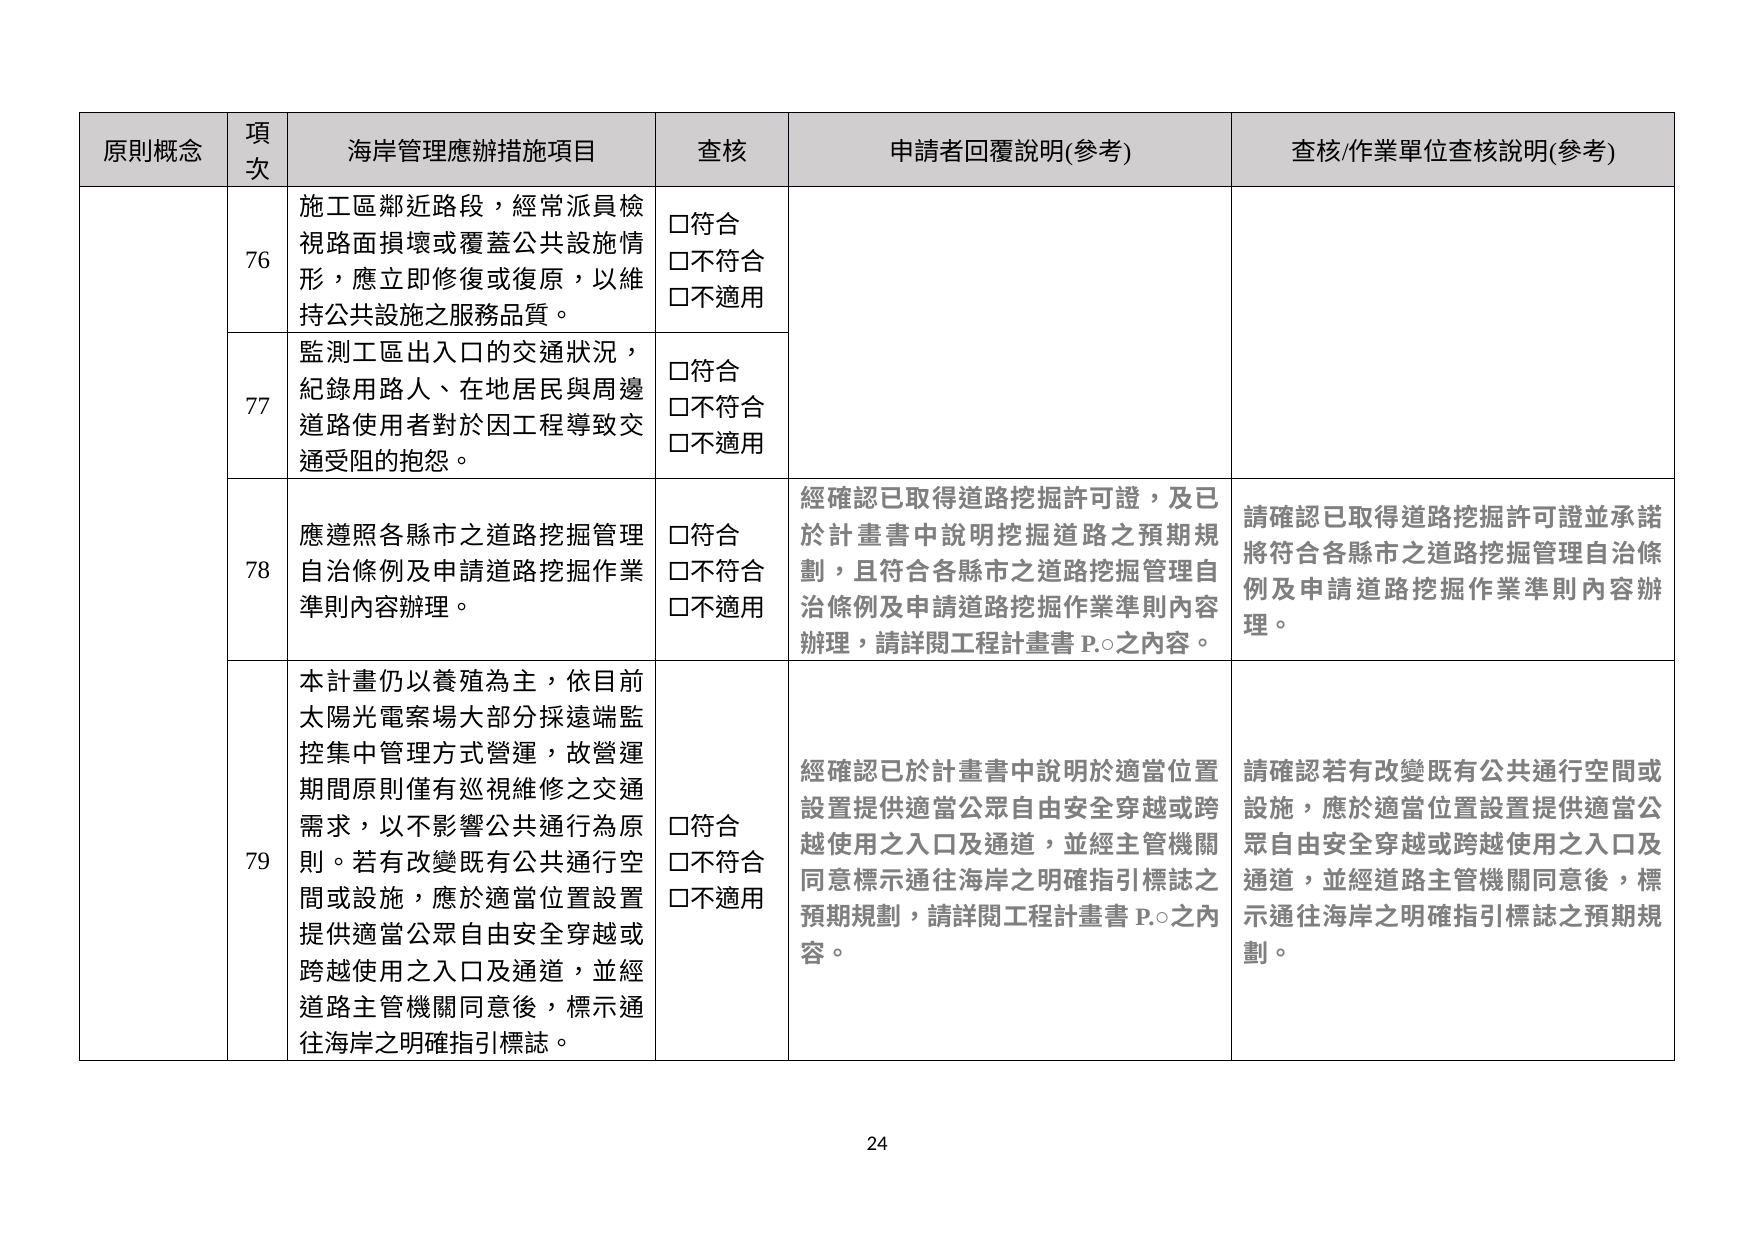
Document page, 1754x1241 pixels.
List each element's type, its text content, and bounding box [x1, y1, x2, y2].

table_cell 監測工區出入口的交通狀況，紀錄用路人、在地居民與周邊道路使用者對於因工程導致交通受阻的抱怨。 [288, 333, 655, 478]
table_cell [789, 187, 1231, 478]
table_header 海岸管理應辦措施項目 [288, 113, 655, 186]
table_cell 本計畫仍以養殖為主，依目前太陽光電案場大部分採遠端監控集中管理方式營運，故營運期間原則僅有巡視維修之交通需求，以不影響公共通行為原則。若有改變既有公共通行空間或設施，應於適當位置設置提供適當公眾自由安全穿越或跨越使用之入口及通道，並經道路主管機關同意後，標示通往海岸之明確指引標誌。 [288, 661, 655, 1060]
table_header 查核/作業單位查核說明(參考) [1232, 113, 1674, 186]
table_cell 76 [228, 187, 287, 332]
table_cell [80, 187, 227, 1060]
table_cell 符合 不符合 不適用 [656, 187, 788, 332]
table_cell 78 [228, 479, 287, 660]
table_header 原則概念 [80, 113, 227, 186]
table_header 查核 [656, 113, 788, 186]
table_cell [1232, 187, 1674, 478]
table_cell 符合 不符合 不適用 [656, 479, 788, 660]
table_cell 應遵照各縣市之道路挖掘管理自治條例及申請道路挖掘作業準則內容辦理。 [288, 479, 655, 660]
table_header 申請者回覆說明(參考) [789, 113, 1231, 186]
table_cell 請確認已取得道路挖掘許可證並承諾將符合各縣市之道路挖掘管理自治條例及申請道路挖掘作業準則內容辦理。 [1232, 479, 1674, 660]
table_cell 請確認若有改變既有公共通行空間或設施，應於適當位置設置提供適當公眾自由安全穿越或跨越使用之入口及通道，並經道路主管機關同意後，標示通往海岸之明確指引標誌之預期規劃。 [1232, 661, 1674, 1060]
table_header 項次 [228, 113, 287, 186]
table_cell 經確認已於計畫書中說明於適當位置設置提供適當公眾自由安全穿越或跨越使用之入口及通道，並經主管機關同意標示通往海岸之明確指引標誌之預期規劃，請詳閱工程計畫書P.○之內容。 [789, 661, 1231, 1060]
table_cell 77 [228, 333, 287, 478]
table_cell 經確認已取得道路挖掘許可證，及已於計畫書中說明挖掘道路之預期規劃，且符合各縣市之道路挖掘管理自治條例及申請道路挖掘作業準則內容辦理，請詳閱工程計畫書P.○之內容。 [789, 479, 1231, 660]
table_cell 符合 不符合 不適用 [656, 661, 788, 1060]
table_cell 符合 不符合 不適用 [656, 333, 788, 478]
table_cell 施工區鄰近路段，經常派員檢視路面損壞或覆蓋公共設施情形，應立即修復或復原，以維持公共設施之服務品質。 [288, 187, 655, 332]
table_cell 79 [228, 661, 287, 1060]
